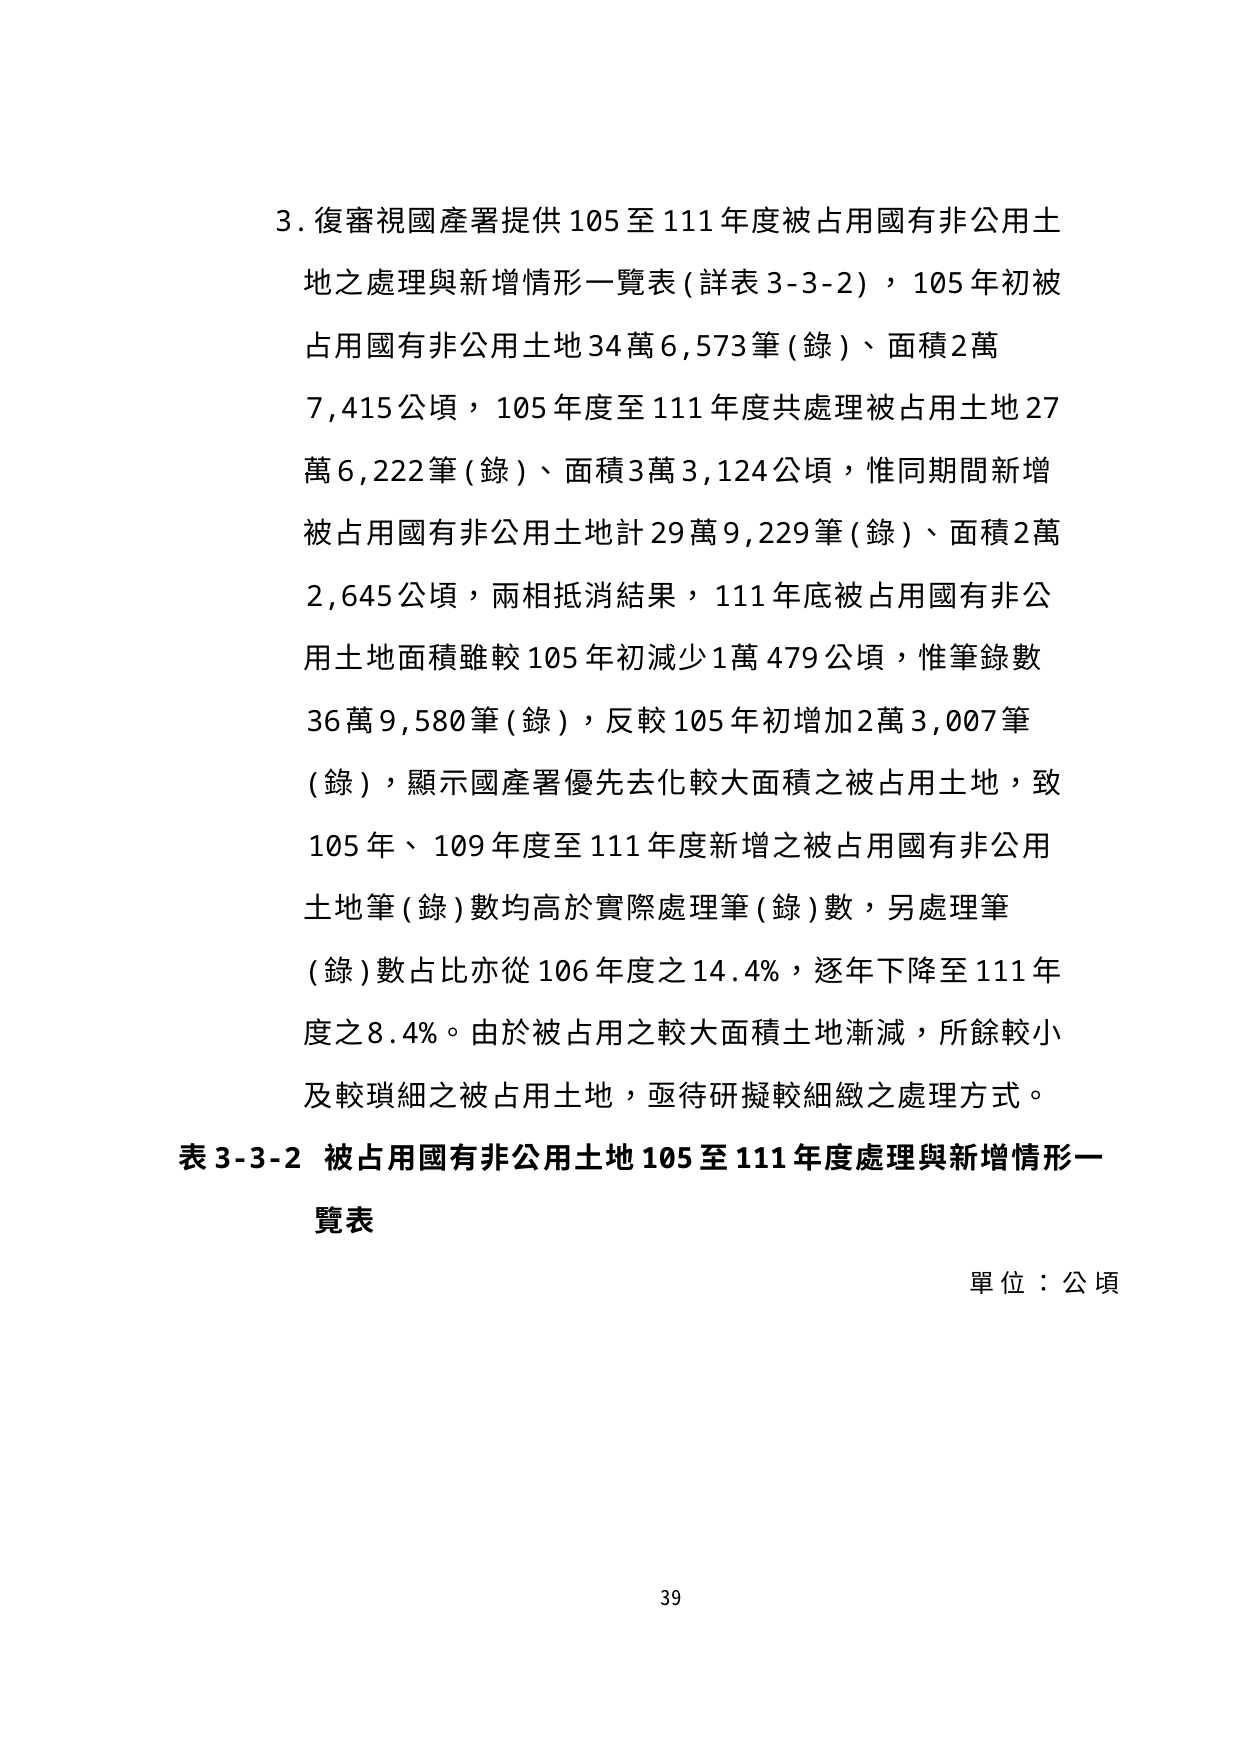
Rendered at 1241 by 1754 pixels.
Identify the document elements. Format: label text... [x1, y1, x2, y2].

text 3.復審視國產署提供105至111年度被占用國有非公用土地之處理與新增情形一覽表(詳表3-3-2)，105年初被占用國有非公用土地34萬6,573筆(錄)、面積2萬7,415公頃，105年度至111年度共處理被占用土地27萬6,222筆(錄)、面積3萬3,124公頃，惟同期間新增被占用國有非公用土地計29萬9,229筆(錄)、面積2萬2,645公頃，兩相抵消結果，111年底被占用國有非公用土地面積雖較105年初減少1萬479公頃，惟筆錄數36萬9,580筆(錄)，反較105年初增加2萬3,007筆(錄)，顯示國產署優先去化較大面積之被占用土地，致105年、109年度至111年度新增之被占用國有非公用土地筆(錄)數均高於實際處理筆(錄)數，另處理筆(錄)數占比亦從106年度之14.4%，逐年下降至111年度之8.4%。由於被占用之較大面積土地漸減，所餘較小及較瑣細之被占用土地，亟待研擬較細緻之處理方式。 [266, 177, 1063, 1115]
text 單位：公頃 [177, 1240, 1122, 1302]
text 表3-3-2 被占用國有非公用土地105至111年度處理與新增情形一覽表 [177, 1115, 1122, 1240]
